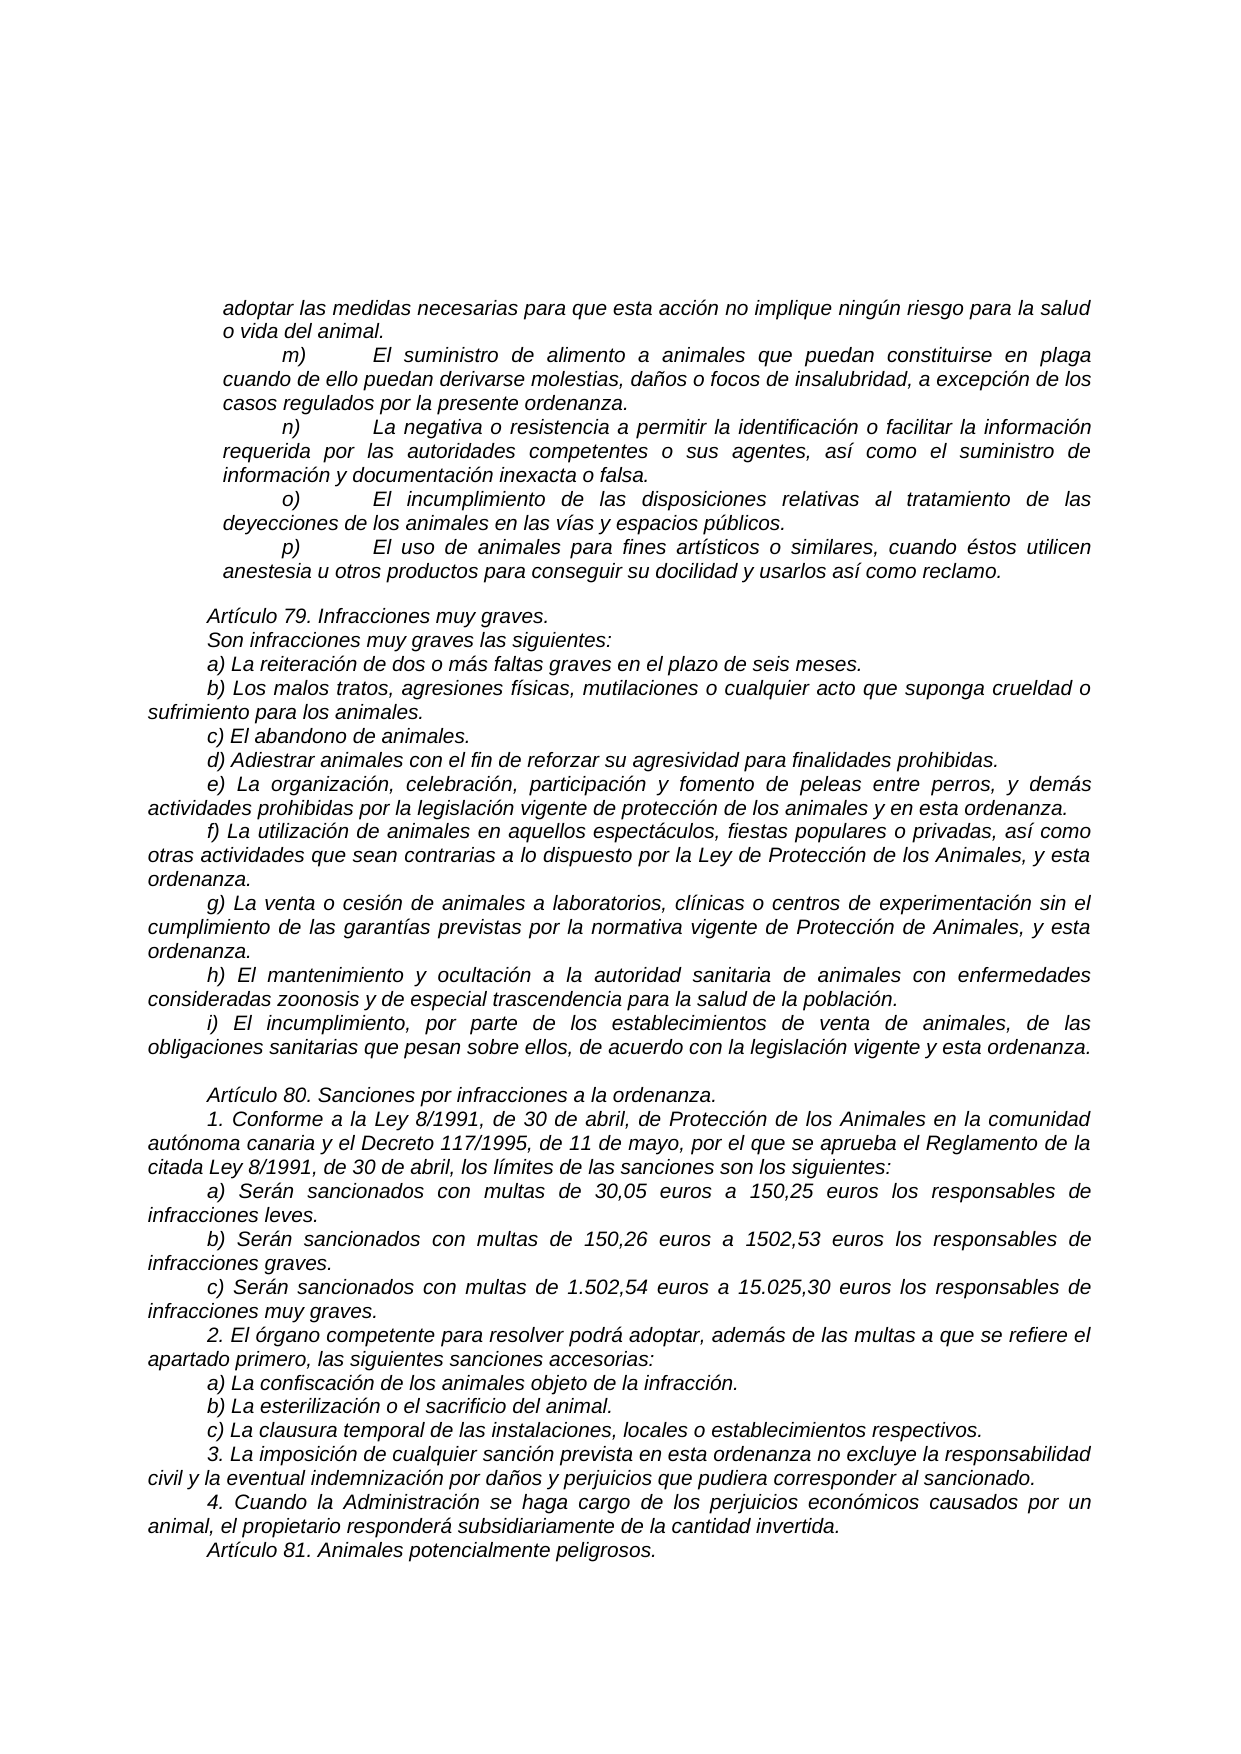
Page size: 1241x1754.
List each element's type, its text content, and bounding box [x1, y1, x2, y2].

list adoptar las medidas necesarias para que esta acción no implique ningún riesgo para la salud o vida del animal. [223, 295, 1092, 343]
text b) Serán sancionados con multas de 150,26 euros a 1502,53 euros los responsables de infracciones graves. [148, 1227, 1092, 1274]
list El suministro de alimento a animales que puedan constituirse en plaga cuando de ello puedan derivarse molestias, daños o focos de insalubridad, a excepción de los casos regulados por la presente ordenanza. [223, 343, 1092, 415]
list La negativa o resistencia a permitir la identificación o facilitar la información requerida por las autoridades competentes o sus agentes, así como el suministro de información y documentación inexacta o falsa. [223, 415, 1092, 487]
list El incumplimiento de las disposiciones relativas al tratamiento de las deyecciones de los animales en las vías y espacios públicos. [223, 487, 1092, 535]
text a) Serán sancionados con multas de 30,05 euros a 150,25 euros los responsables de infracciones leves. [148, 1179, 1092, 1227]
text Artículo 80. Sanciones por infracciones a la ordenanza. [148, 1083, 1092, 1107]
text f) La utilización de animales en aquellos espectáculos, fiestas populares o privadas, así como otras actividades que sean contrarias a lo dispuesto por la Ley de Protección de los Animales, y esta ordenanza. [148, 819, 1092, 891]
text b) Los malos tratos, agresiones físicas, mutilaciones o cualquier acto que suponga crueldad o sufrimiento para los animales. [148, 676, 1092, 723]
text Artículo 81. Animales potencialmente peligrosos. [148, 1538, 1092, 1562]
text h) El mantenimiento y ocultación a la autoridad sanitaria de animales con enfermedades consideradas zoonosis y de especial trascendencia para la salud de la población. [148, 963, 1092, 1011]
text Artículo 79. Infracciones muy graves. [148, 604, 1092, 628]
text a) La confiscación de los animales objeto de la infracción. [148, 1370, 1092, 1394]
text d) Adiestrar animales con el fin de reforzar su agresividad para finalidades prohibidas. [148, 747, 1092, 771]
text c) Serán sancionados con multas de 1.502,54 euros a 15.025,30 euros los responsables de infracciones muy graves. [148, 1274, 1092, 1322]
text Son infracciones muy graves las siguientes: [148, 628, 1092, 652]
text b) La esterilización o el sacrificio del animal. [148, 1394, 1092, 1418]
text i) El incumplimiento, por parte de los establecimientos de venta de animales, de las obligaciones sanitarias que pesan sobre ellos, de acuerdo con la legislación vigente y esta ordenanza. [148, 1011, 1092, 1059]
text a) La reiteración de dos o más faltas graves en el plazo de seis meses. [148, 652, 1092, 676]
text g) La venta o cesión de animales a laboratorios, clínicas o centros de experimentación sin el cumplimiento de las garantías previstas por la normativa vigente de Protección de Animales, y esta ordenanza. [148, 891, 1092, 963]
text 1. Conforme a la Ley 8/1991, de 30 de abril, de Protección de los Animales en la comunidad autónoma canaria y el Decreto 117/1995, de 11 de mayo, por el que se aprueba el Reglamento de la citada Ley 8/1991, de 30 de abril, los límites de las sanciones son los siguientes: [148, 1107, 1092, 1179]
text 3. La imposición de cualquier sanción prevista en esta ordenanza no excluye la responsabilidad civil y la eventual indemnización por daños y perjuicios que pudiera corresponder al sancionado. [148, 1442, 1092, 1490]
text c) La clausura temporal de las instalaciones, locales o establecimientos respectivos. [148, 1418, 1092, 1442]
text 4. Cuando la Administración se haga cargo de los perjuicios económicos causados por un animal, el propietario responderá subsidiariamente de la cantidad invertida. [148, 1490, 1092, 1538]
text e) La organización, celebración, participación y fomento de peleas entre perros, y demás actividades prohibidas por la legislación vigente de protección de los animales y en esta ordenanza. [148, 771, 1092, 819]
text 2. El órgano competente para resolver podrá adoptar, además de las multas a que se refiere el apartado primero, las siguientes sanciones accesorias: [148, 1322, 1092, 1370]
text c) El abandono de animales. [148, 723, 1092, 747]
list El uso de animales para fines artísticos o similares, cuando éstos utilicen anestesia u otros productos para conseguir su docilidad y usarlos así como reclamo. [223, 535, 1092, 583]
